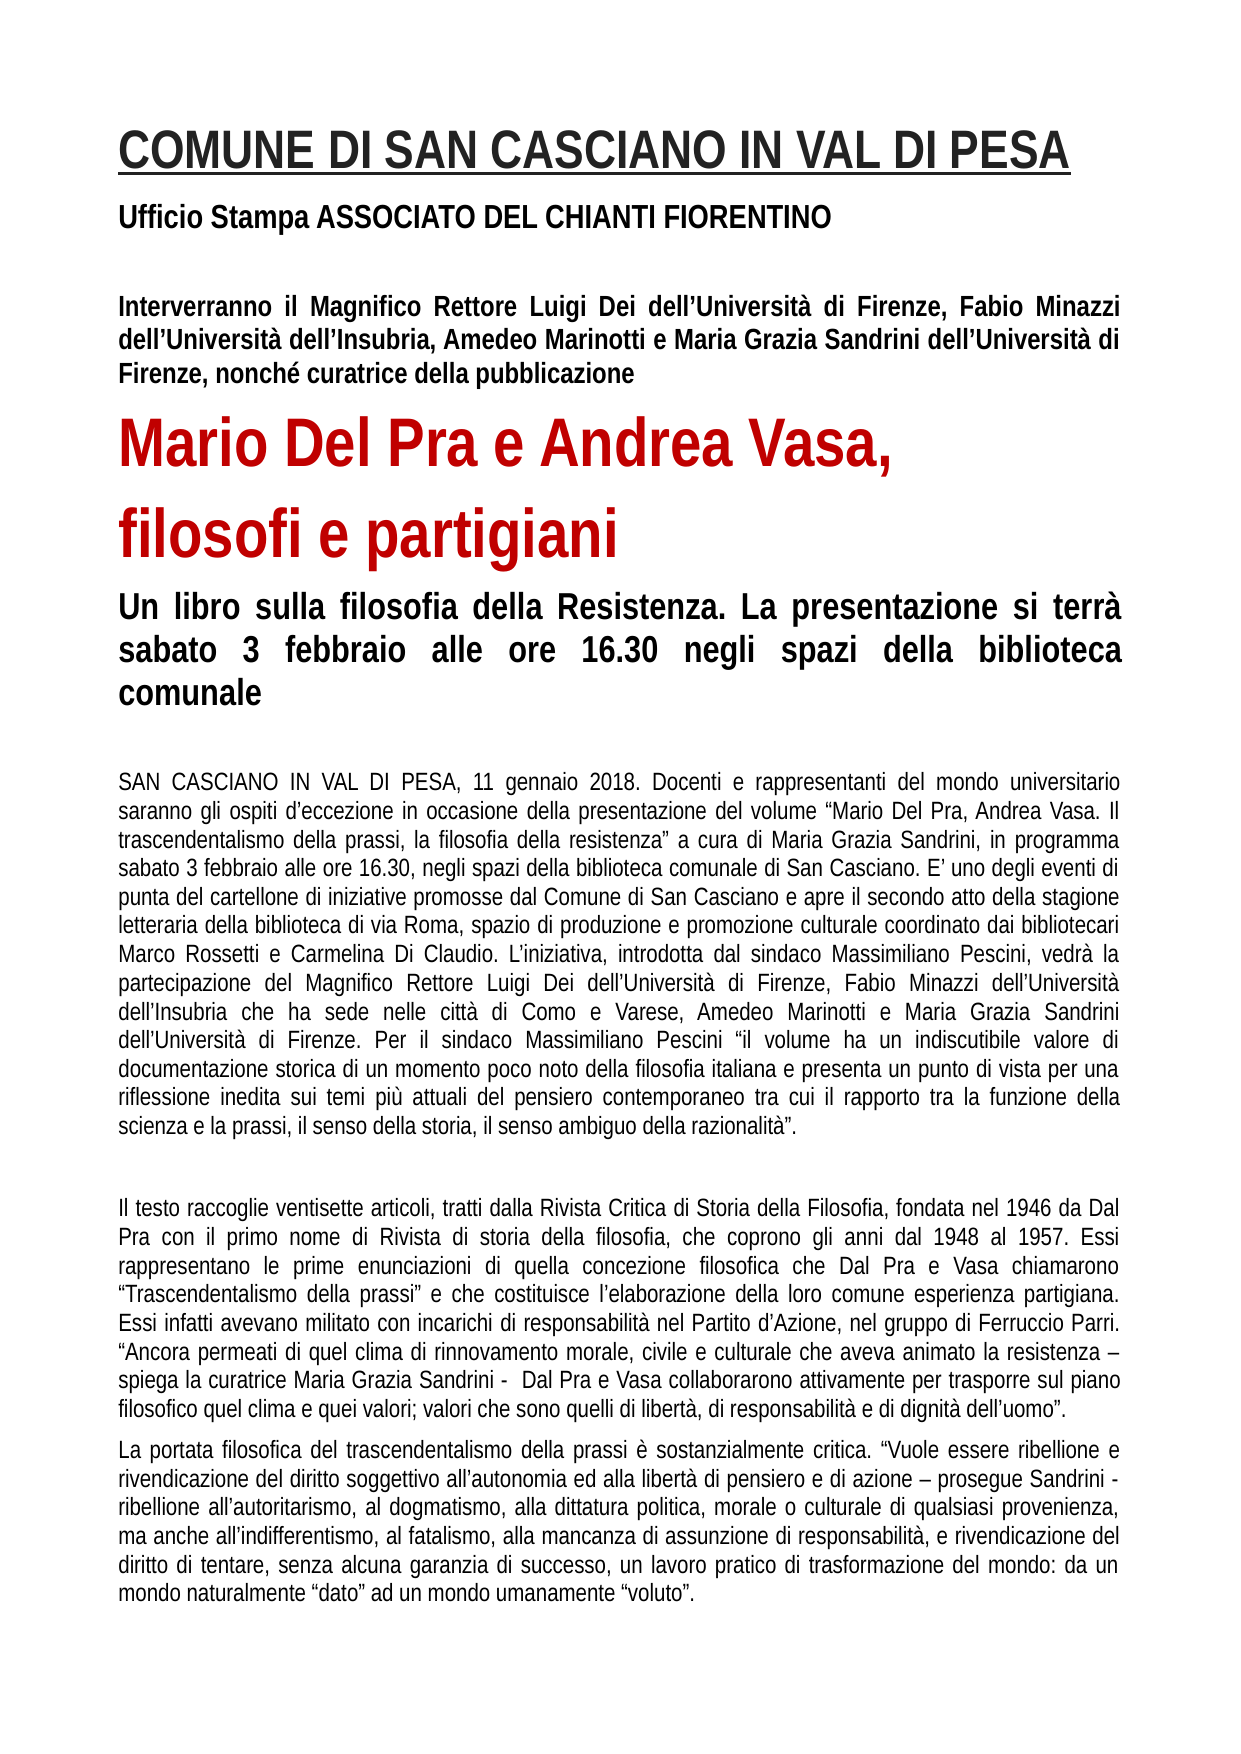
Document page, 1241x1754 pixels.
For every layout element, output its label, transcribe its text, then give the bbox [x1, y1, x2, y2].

text Interverranno il Magnifico Rettore Luigi Dei dell’Università di Firenze, Fabio Minazzi dell’Università dell’Insubria, Amedeo Marinotti e Maria Grazia Sandrini dell’Università di Firenze, nonché curatrice della pubblicazione [118, 289, 1122, 389]
text COMUNE DI SAN CASCIANO IN VAL DI PESA [118, 118, 1122, 180]
text Ufficio Stampa ASSOCIATO DEL CHIANTI FIORENTINO [118, 197, 1122, 235]
text Mario Del Pra e Andrea Vasa, [118, 402, 1122, 481]
text La portata filosofica del trascendentalismo della prassi è sostanzialmente critica. “Vuole essere ribellione e rivendicazione del diritto soggettivo all’autonomia ed alla libertà di pensiero e di azione – prosegue Sandrini - ribellione all’autoritarismo, al dogmatismo, alla dittatura politica, morale o culturale di qualsiasi provenienza, ma anche all’indifferentismo, al fatalismo, alla mancanza di assunzione di responsabilità, e rivendicazione del diritto di tentare, senza alcuna garanzia di successo, un lavoro pratico di trasformazione del mondo: da un mondo naturalmente “dato” ad un mondo umanamente “voluto”. [118, 1435, 1122, 1607]
text Il testo raccoglie ventisette articoli, tratti dalla Rivista Critica di Storia della Filosofia, fondata nel 1946 da Dal Pra con il primo nome di Rivista di storia della filosofia, che coprono gli anni dal 1948 al 1957. Essi rappresentano le prime enunciazioni di quella concezione filosofica che Dal Pra e Vasa chiamarono “Trascendentalismo della prassi” e che costituisce l’elaborazione della loro comune esperienza partigiana. Essi infatti avevano militato con incarichi di responsabilità nel Partito d’Azione, nel gruppo di Ferruccio Parri. “Ancora permeati di quel clima di rinnovamento morale, civile e culturale che aveva animato la resistenza – spiega la curatrice Maria Grazia Sandrini - Dal Pra e Vasa collaborarono attivamente per trasporre sul piano filosofico quel clima e quei valori; valori che sono quelli di libertà, di responsabilità e di dignità dell’uomo”. [118, 1193, 1122, 1423]
text Un libro sulla filosofia della Resistenza. La presentazione si terrà sabato 3 febbraio alle ore 16.30 negli spazi della biblioteca comunale [118, 584, 1122, 713]
text SAN CASCIANO IN VAL DI PESA, 11 gennaio 2018. Docenti e rappresentanti del mondo universitario saranno gli ospiti d’eccezione in occasione della presentazione del volume “Mario Del Pra, Andrea Vasa. Il trascendentalismo della prassi, la filosofia della resistenza” a cura di Maria Grazia Sandrini, in programma sabato 3 febbraio alle ore 16.30, negli spazi della biblioteca comunale di San Casciano. E’ uno degli eventi di punta del cartellone di iniziative promosse dal Comune di San Casciano e apre il secondo atto della stagione letteraria della biblioteca di via Roma, spazio di produzione e promozione culturale coordinato dai bibliotecari Marco Rossetti e Carmelina Di Claudio. L’iniziativa, introdotta dal sindaco Massimiliano Pescini, vedrà la partecipazione del Magnifico Rettore Luigi Dei dell’Università di Firenze, Fabio Minazzi dell’Università dell’Insubria che ha sede nelle città di Como e Varese, Amedeo Marinotti e Maria Grazia Sandrini dell’Università di Firenze. Per il sindaco Massimiliano Pescini “il volume ha un indiscutibile valore di documentazione storica di un momento poco noto della filosofia italiana e presenta un punto di vista per una riflessione inedita sui temi più attuali del pensiero contemporaneo tra cui il rapporto tra la funzione della scienza e la prassi, il senso della storia, il senso ambiguo della razionalità”. [118, 767, 1122, 1140]
text filosofi e partigiani [118, 493, 1122, 572]
